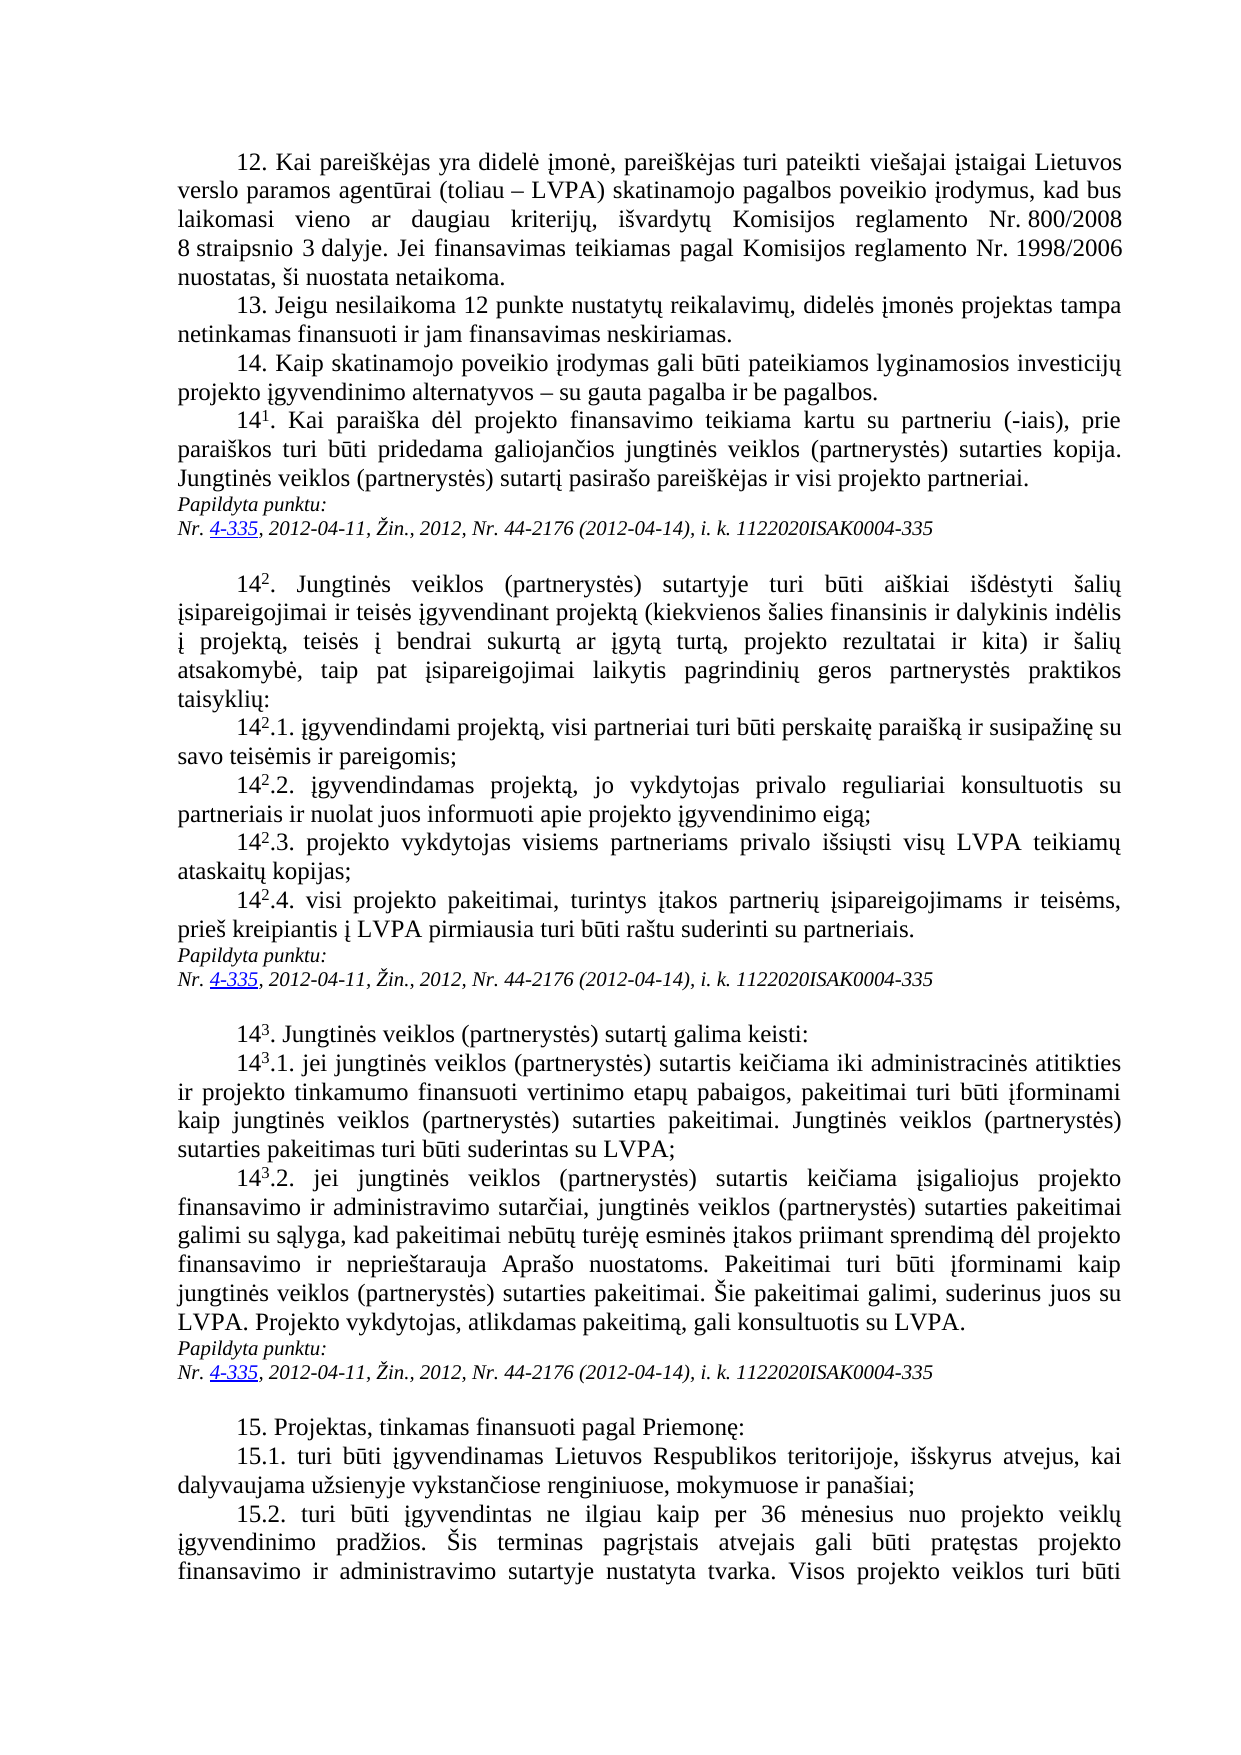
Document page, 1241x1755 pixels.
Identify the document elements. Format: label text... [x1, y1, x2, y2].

text 142.2. įgyvendindamas projektą, jo vykdytojas privalo reguliariai konsultuotis su partneriais ir nuolat juos informuoti apie projekto įgyvendinimo eigą; [177, 770, 1122, 827]
text 13. Jeigu nesilaikoma 12 punkte nustatytų reikalavimų, didelės įmonės projektas tampa netinkamas finansuoti ir jam finansavimas neskiriamas. [177, 291, 1122, 348]
text 15. Projektas, tinkamas finansuoti pagal Priemonę: [177, 1412, 1122, 1441]
text 14. Kaip skatinamojo poveikio įrodymas gali būti pateikiamos lyginamosios investicijų projekto įgyvendinimo alternatyvos – su gauta pagalba ir be pagalbos. [177, 348, 1122, 406]
text Papildyta punktu: [177, 1336, 1122, 1360]
text 143. Jungtinės veiklos (partnerystės) sutartį galima keisti: [177, 1019, 1122, 1048]
text Papildyta punktu: [177, 942, 1122, 967]
text 142.4. visi projekto pakeitimai, turintys įtakos partnerių įsipareigojimams ir teisėms, prieš kreipiantis į LVPA pirmiausia turi būti raštu suderinti su partneriais. [177, 885, 1122, 942]
text Nr. 4-335, 2012-04-11, Žin., 2012, Nr. 44-2176 (2012-04-14), i. k. 1122020ISAK0004-335 [177, 1360, 1122, 1384]
text 143.2. jei jungtinės veiklos (partnerystės) sutartis keičiama įsigaliojus projekto finansavimo ir administravimo sutarčiai, jungtinės veiklos (partnerystės) sutarties pakeitimai galimi su sąlyga, kad pakeitimai nebūtų turėję esminės įtakos priimant sprendimą dėl projekto finansavimo ir neprieštarauja Aprašo nuostatoms. Pakeitimai turi būti įforminami kaip jungtinės veiklos (partnerystės) sutarties pakeitimai. Šie pakeitimai galimi, suderinus juos su LVPA. Projekto vykdytojas, atlikdamas pakeitimą, gali konsultuotis su LVPA. [177, 1163, 1122, 1336]
text 12. Kai pareiškėjas yra didelė įmonė, pareiškėjas turi pateikti viešajai įstaigai Lietuvos verslo paramos agentūrai (toliau – LVPA) skatinamojo pagalbos poveikio įrodymus, kad bus laikomasi vieno ar daugiau kriterijų, išvardytų Komisijos reglamento Nr. 800/2008 8 straipsnio 3 dalyje. Jei finansavimas teikiamas pagal Komisijos reglamento Nr. 1998/2006 nuostatas, ši nuostata netaikoma. [177, 147, 1122, 291]
text 141. Kai paraiška dėl projekto finansavimo teikiama kartu su partneriu (-iais), prie paraiškos turi būti pridedama galiojančios jungtinės veiklos (partnerystės) sutarties kopija. Jungtinės veiklos (partnerystės) sutartį pasirašo pareiškėjas ir visi projekto partneriai. [177, 406, 1122, 492]
text 142. Jungtinės veiklos (partnerystės) sutartyje turi būti aiškiai išdėstyti šalių įsipareigojimai ir teisės įgyvendinant projektą (kiekvienos šalies finansinis ir dalykinis indėlis į projektą, teisės į bendrai sukurtą ar įgytą turtą, projekto rezultatai ir kita) ir šalių atsakomybė, taip pat įsipareigojimai laikytis pagrindinių geros partnerystės praktikos taisyklių: [177, 569, 1122, 712]
text 142.3. projekto vykdytojas visiems partneriams privalo išsiųsti visų LVPA teikiamų ataskaitų kopijas; [177, 827, 1122, 885]
text Nr. 4-335, 2012-04-11, Žin., 2012, Nr. 44-2176 (2012-04-14), i. k. 1122020ISAK0004-335 [177, 967, 1122, 991]
text 15.1. turi būti įgyvendinamas Lietuvos Respublikos teritorijoje, išskyrus atvejus, kai dalyvaujama užsienyje vykstančiose renginiuose, mokymuose ir panašiai; [177, 1441, 1122, 1499]
text 15.2. turi būti įgyvendintas ne ilgiau kaip per 36 mėnesius nuo projekto veiklų įgyvendinimo pradžios. Šis terminas pagrįstais atvejais gali būti pratęstas projekto finansavimo ir administravimo sutartyje nustatyta tvarka. Visos projekto veiklos turi būti [177, 1499, 1122, 1585]
text 142.1. įgyvendindami projektą, visi partneriai turi būti perskaitę paraišką ir susipažinę su savo teisėmis ir pareigomis; [177, 712, 1122, 770]
text Nr. 4-335, 2012-04-11, Žin., 2012, Nr. 44-2176 (2012-04-14), i. k. 1122020ISAK0004-335 [177, 516, 1122, 540]
text 143.1. jei jungtinės veiklos (partnerystės) sutartis keičiama iki administracinės atitikties ir projekto tinkamumo finansuoti vertinimo etapų pabaigos, pakeitimai turi būti įforminami kaip jungtinės veiklos (partnerystės) sutarties pakeitimai. Jungtinės veiklos (partnerystės) sutarties pakeitimas turi būti suderintas su LVPA; [177, 1048, 1122, 1163]
text Papildyta punktu: [177, 492, 1122, 516]
